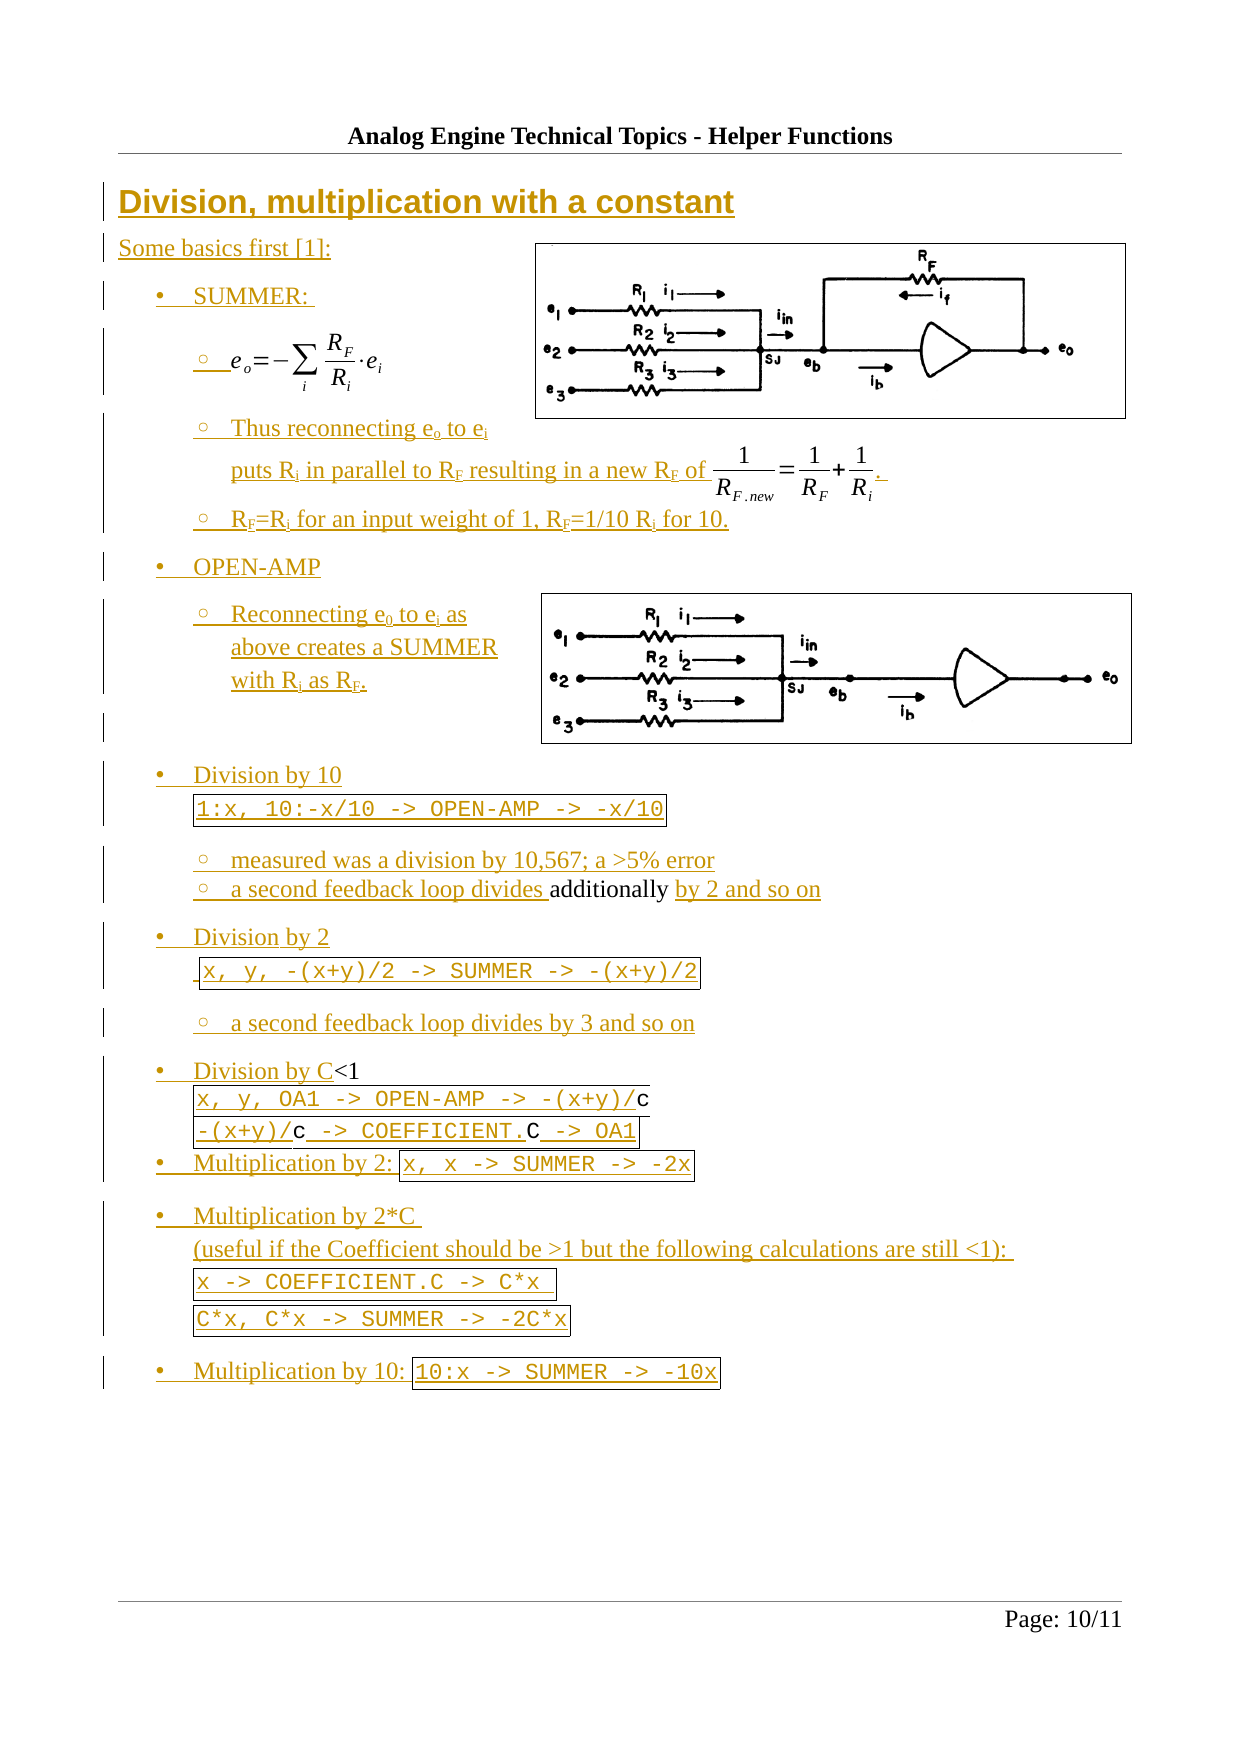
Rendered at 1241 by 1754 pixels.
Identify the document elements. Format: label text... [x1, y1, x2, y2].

list OPEN-AMP [156, 552, 1122, 581]
list Division by 10 1:x, 10:-x/10 -> OPEN-AMP -> -x/10 [156, 761, 1122, 826]
list Thus reconnecting eo to ei puts Ri in parallel to RF resulting in a new RF of . [193, 413, 1122, 504]
list a second feedback loop divides by 3 and so on [193, 1008, 1122, 1037]
list RF=Ri for an input weight of 1, RF=1/10 Ri for 10. [193, 504, 1122, 533]
text Some basics first [1]: [118, 233, 1122, 262]
subtitle Division, multiplication with a constant [118, 182, 1122, 221]
list Multiplication by 10: 10:x -> SUMMER -> -10x [156, 1356, 1122, 1389]
picture [538, 245, 1123, 416]
list Multiplication by 2*C (useful if the Coefficient should be >1 but the following calculations are still <1): x -> COEFFICIENT.C -> C*x C*x, C*x -> SUMMER -> -2C*x [156, 1201, 1122, 1336]
list Multiplication by 2: x, x -> SUMMER -> -2x [156, 1148, 1122, 1182]
list a second feedback loop divides additionally by 2 and so on [193, 874, 1122, 903]
list Reconnecting e0 to ei as above creates a SUMMER with Ri as RF. [193, 599, 541, 694]
list Division by C<1 x, y, OA1 -> OPEN-AMP -> -(x+y)/c -(x+y)/c -> COEFFICIENT.C -> OA1 [156, 1056, 1122, 1148]
list Division by 2 x, y, -(x+y)/2 -> SUMMER -> -(x+y)/2 [156, 922, 1122, 989]
list measured was a division by 10,567; a >5% error [193, 846, 1122, 874]
picture [544, 596, 1129, 741]
list SUMMER: [156, 281, 535, 309]
